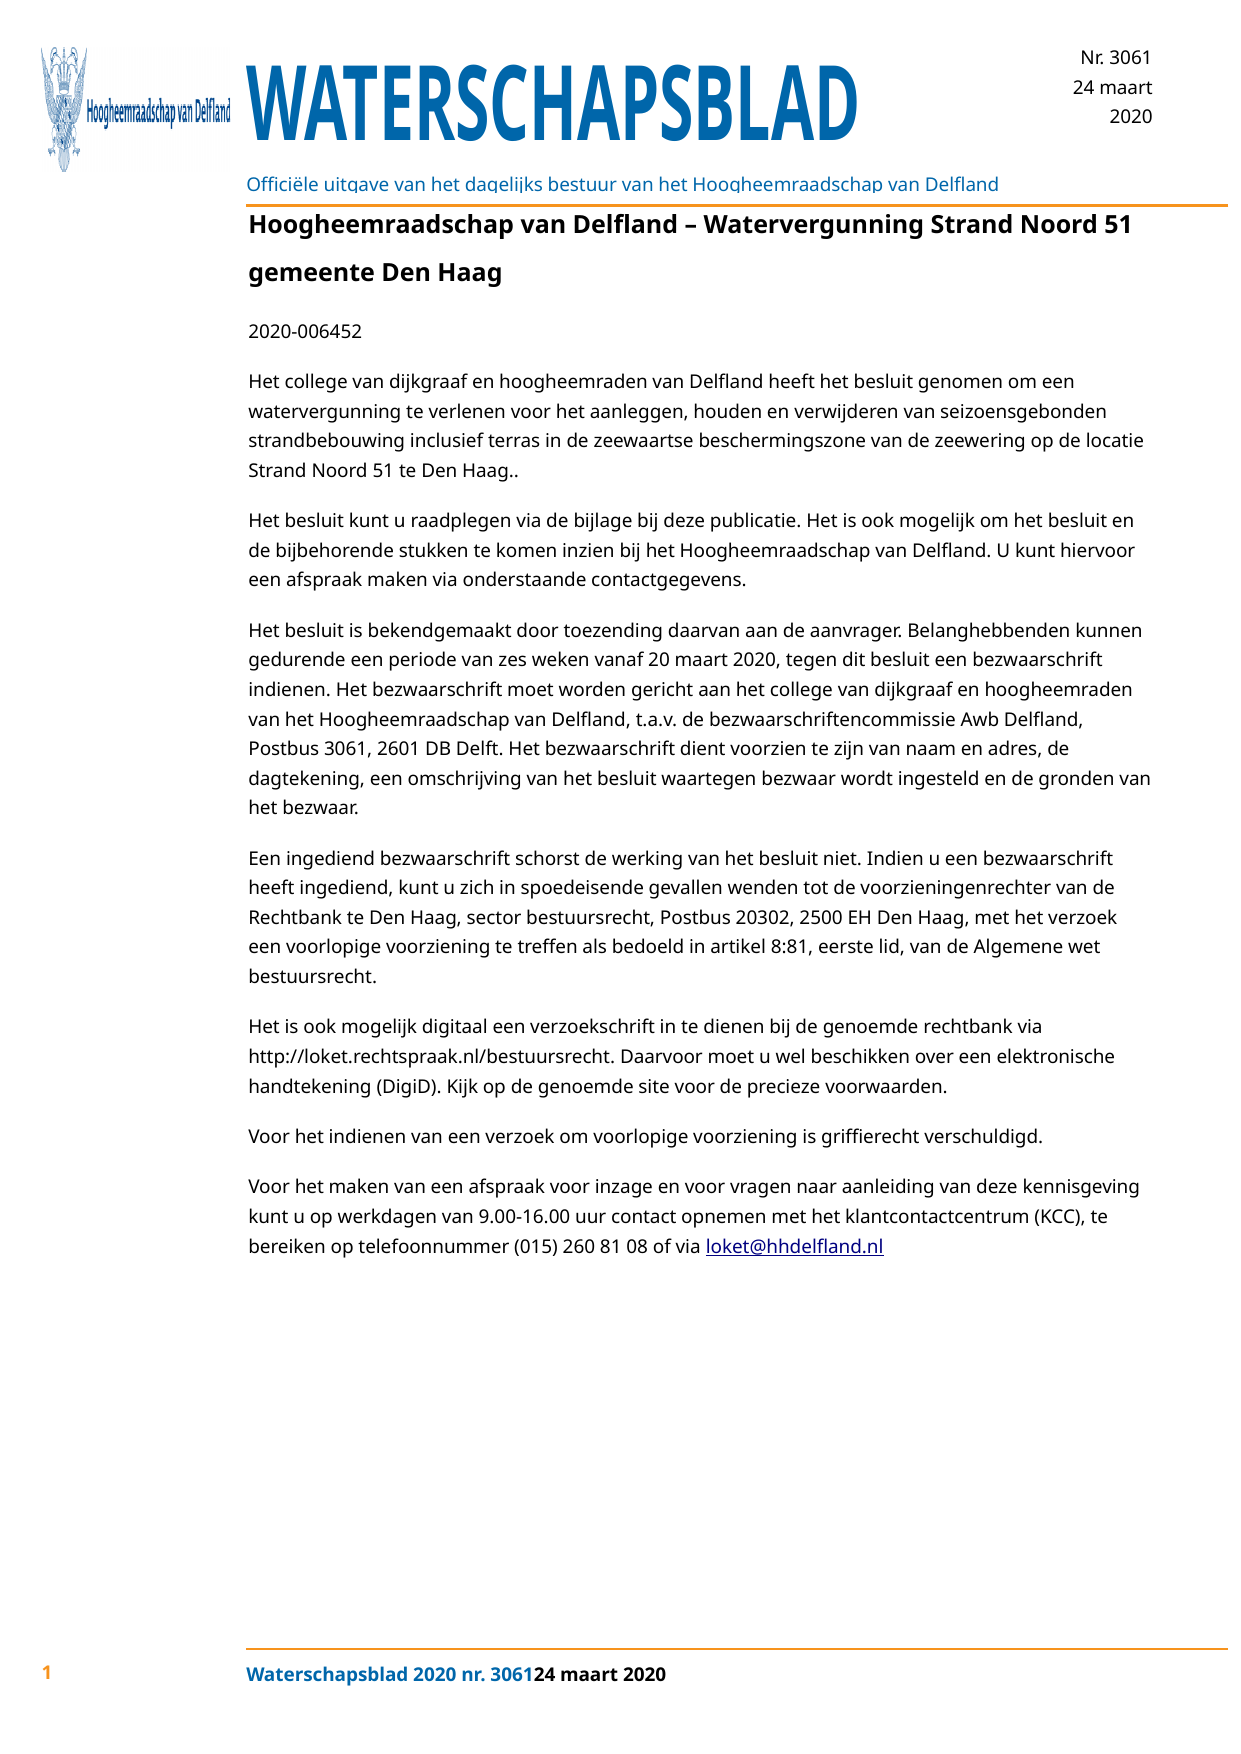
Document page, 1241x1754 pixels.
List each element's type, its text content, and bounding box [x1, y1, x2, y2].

text Het college van dijkgraaf en hoogheemraden van Delfland heeft het besluit genomen om een watervergunning te verlenen voor het aanleggen, houden en verwijderen van seizoensgebonden strandbebouwing inclusief terras in de zeewaartse beschermingszone van de zeewering op de locatie Strand Noord 51 te Den Haag.. [248, 368, 1152, 483]
text Voor het maken van een afspraak voor inzage en voor vragen naar aanleiding van deze kennisgeving kunt u op werkdagen van 9.00-16.00 uur contact opnemen met het klantcontactcentrum (KCC), te bereiken op telefoonnummer (015) 260 81 08 of via loket@hhdelfland.nl [248, 1174, 1152, 1259]
text Hoogheemraadschap van Delfland – Watervergunning Strand Noord 51 gemeente Den Haag [248, 207, 1152, 288]
text Het besluit kunt u raadplegen via de bijlage bij deze publicatie. Het is ook mogelijk om het besluit en de bijbehorende stukken te komen inzien bij het Hoogheemraadschap van Delfland. U kunt hiervoor een afspraak maken via onderstaande contactgegevens. [248, 507, 1152, 592]
text Voor het indienen van een verzoek om voorlopige voorziening is griffierecht verschuldigd. [248, 1123, 1152, 1149]
text Het is ook mogelijk digitaal een verzoekschrift in te dienen bij de genoemde rechtbank via http://loket.rechtspraak.nl/bestuursrecht. Daarvoor moet u wel beschikken over een elektronische handtekening (DigiD). Kijk op de genoemde site voor de precieze voorwaarden. [248, 1014, 1152, 1099]
picture [41, 47, 231, 172]
text 2020-006452 [248, 318, 1152, 344]
text Het besluit is bekendgemaakt door toezending daarvan aan de aanvrager. Belanghebbenden kunnen gedurende een periode van zes weken vanaf 20 maart 2020, tegen dit besluit een bezwaarschrift indienen. Het bezwaarschrift moet worden gericht aan het college van dijkgraaf en hoogheemraden van het Hoogheemraadschap van Delfland, t.a.v. de bezwaarschriftencommissie Awb Delfland, Postbus 3061, 2601 DB Delft. Het bezwaarschrift dient voorzien te zijn van naam en adres, de dagtekening, een omschrijving van het besluit waartegen bezwaar wordt ingesteld en de gronden van het bezwaar. [248, 617, 1152, 820]
text Een ingediend bezwaarschrift schorst de werking van het besluit niet. Indien u een bezwaarschrift heeft ingediend, kunt u zich in spoedeisende gevallen wenden tot de voorzieningenrechter van de Rechtbank te Den Haag, sector bestuursrecht, Postbus 20302, 2500 EH Den Haag, met het verzoek een voorlopige voorziening te treffen als bedoeld in artikel 8:81, eerste lid, van de Algemene wet bestuursrecht. [248, 845, 1152, 989]
